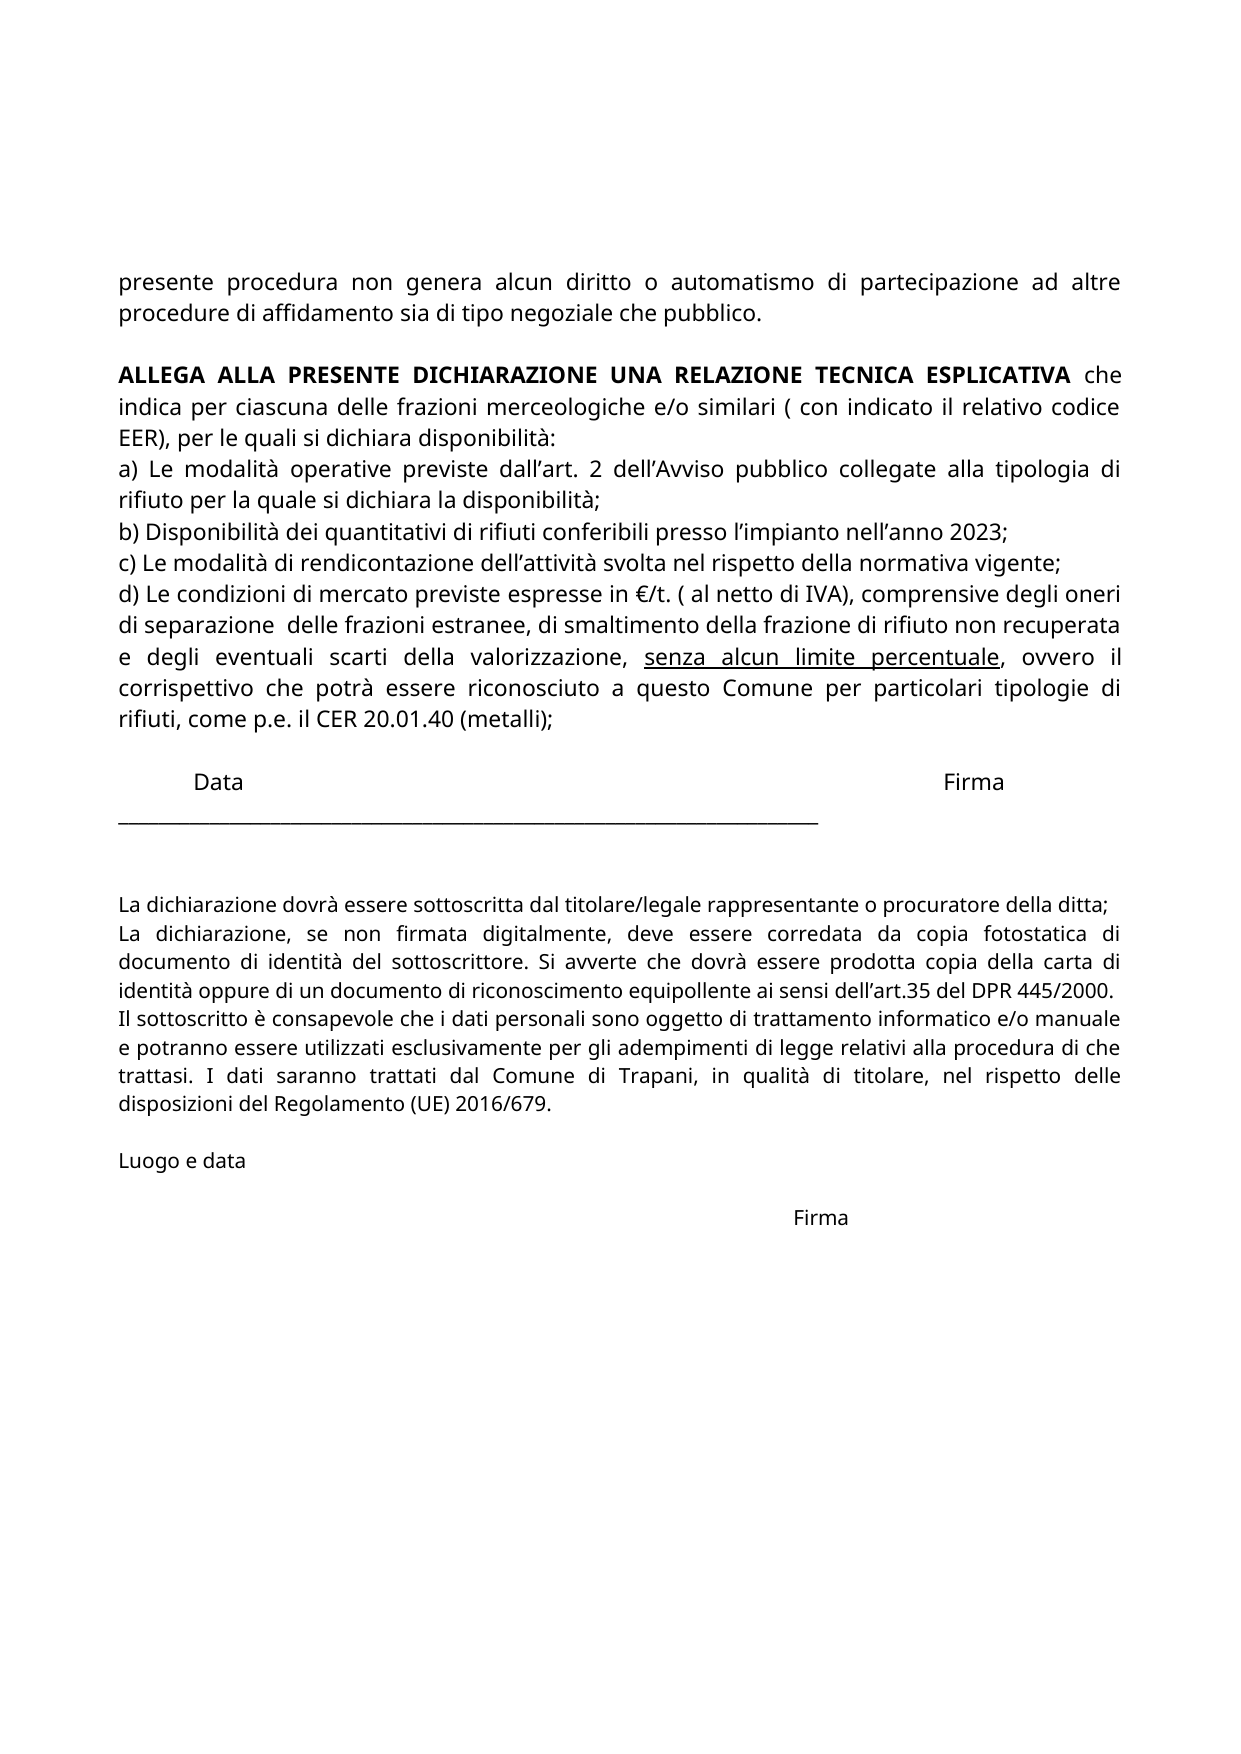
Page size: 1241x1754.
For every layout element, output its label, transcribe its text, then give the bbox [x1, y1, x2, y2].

text presente procedura non genera alcun diritto o automatismo di partecipazione ad altre procedure di affidamento sia di tipo negoziale che pubblico. [118, 266, 1122, 328]
text d) Le condizioni di mercato previste espresse in €/t. ( al netto di IVA), comprensive degli oneri di separazione delle frazioni estranee, di smaltimento della frazione di rifiuto non recuperata e degli eventuali scarti della valorizzazione, senza alcun limite percentuale, ovvero il corrispettivo che potrà essere riconosciuto a questo Comune per particolari tipologie di rifiuti, come p.e. il CER 20.01.40 (metalli); [118, 578, 1122, 734]
text c) Le modalità di rendicontazione dell’attività svolta nel rispetto della normativa vigente; [118, 547, 1122, 578]
text La dichiarazione dovrà essere sottoscritta dal titolare/legale rappresentante o procuratore della ditta; [118, 891, 1122, 919]
text ALLEGA ALLA PRESENTE DICHIARAZIONE UNA RELAZIONE TECNICA ESPLICATIVA che indica per ciascuna delle frazioni merceologiche e/o similari ( con indicato il relativo codice EER), per le quali si dichiara disponibilità: [118, 359, 1122, 453]
text b) Disponibilità dei quantitativi di rifiuti conferibili presso l’impianto nell’anno 2023; [118, 516, 1122, 547]
text Il sottoscritto è consapevole che i dati personali sono oggetto di trattamento informatico e/o manuale e potranno essere utilizzati esclusivamente per gli adempimenti di legge relativi alla procedura di che trattasi. I dati saranno trattati dal Comune di Trapani, in qualità di titolare, nel rispetto delle disposizioni del Regolamento (UE) 2016/679. [118, 1004, 1122, 1118]
text Data Firma [118, 766, 1122, 797]
text Luogo e data [118, 1146, 1122, 1175]
text a) Le modalità operative previste dall’art. 2 dell’Avviso pubblico collegate alla tipologia di rifiuto per la quale si dichiara la disponibilità; [118, 453, 1122, 516]
text _____________________________________________________________________ [118, 797, 1122, 828]
text Firma [118, 1203, 1122, 1232]
text La dichiarazione, se non firmata digitalmente, deve essere corredata da copia fotostatica di documento di identità del sottoscrittore. Si avverte che dovrà essere prodotta copia della carta di identità oppure di un documento di riconoscimento equipollente ai sensi dell’art.35 del DPR 445/2000. [118, 919, 1122, 1004]
